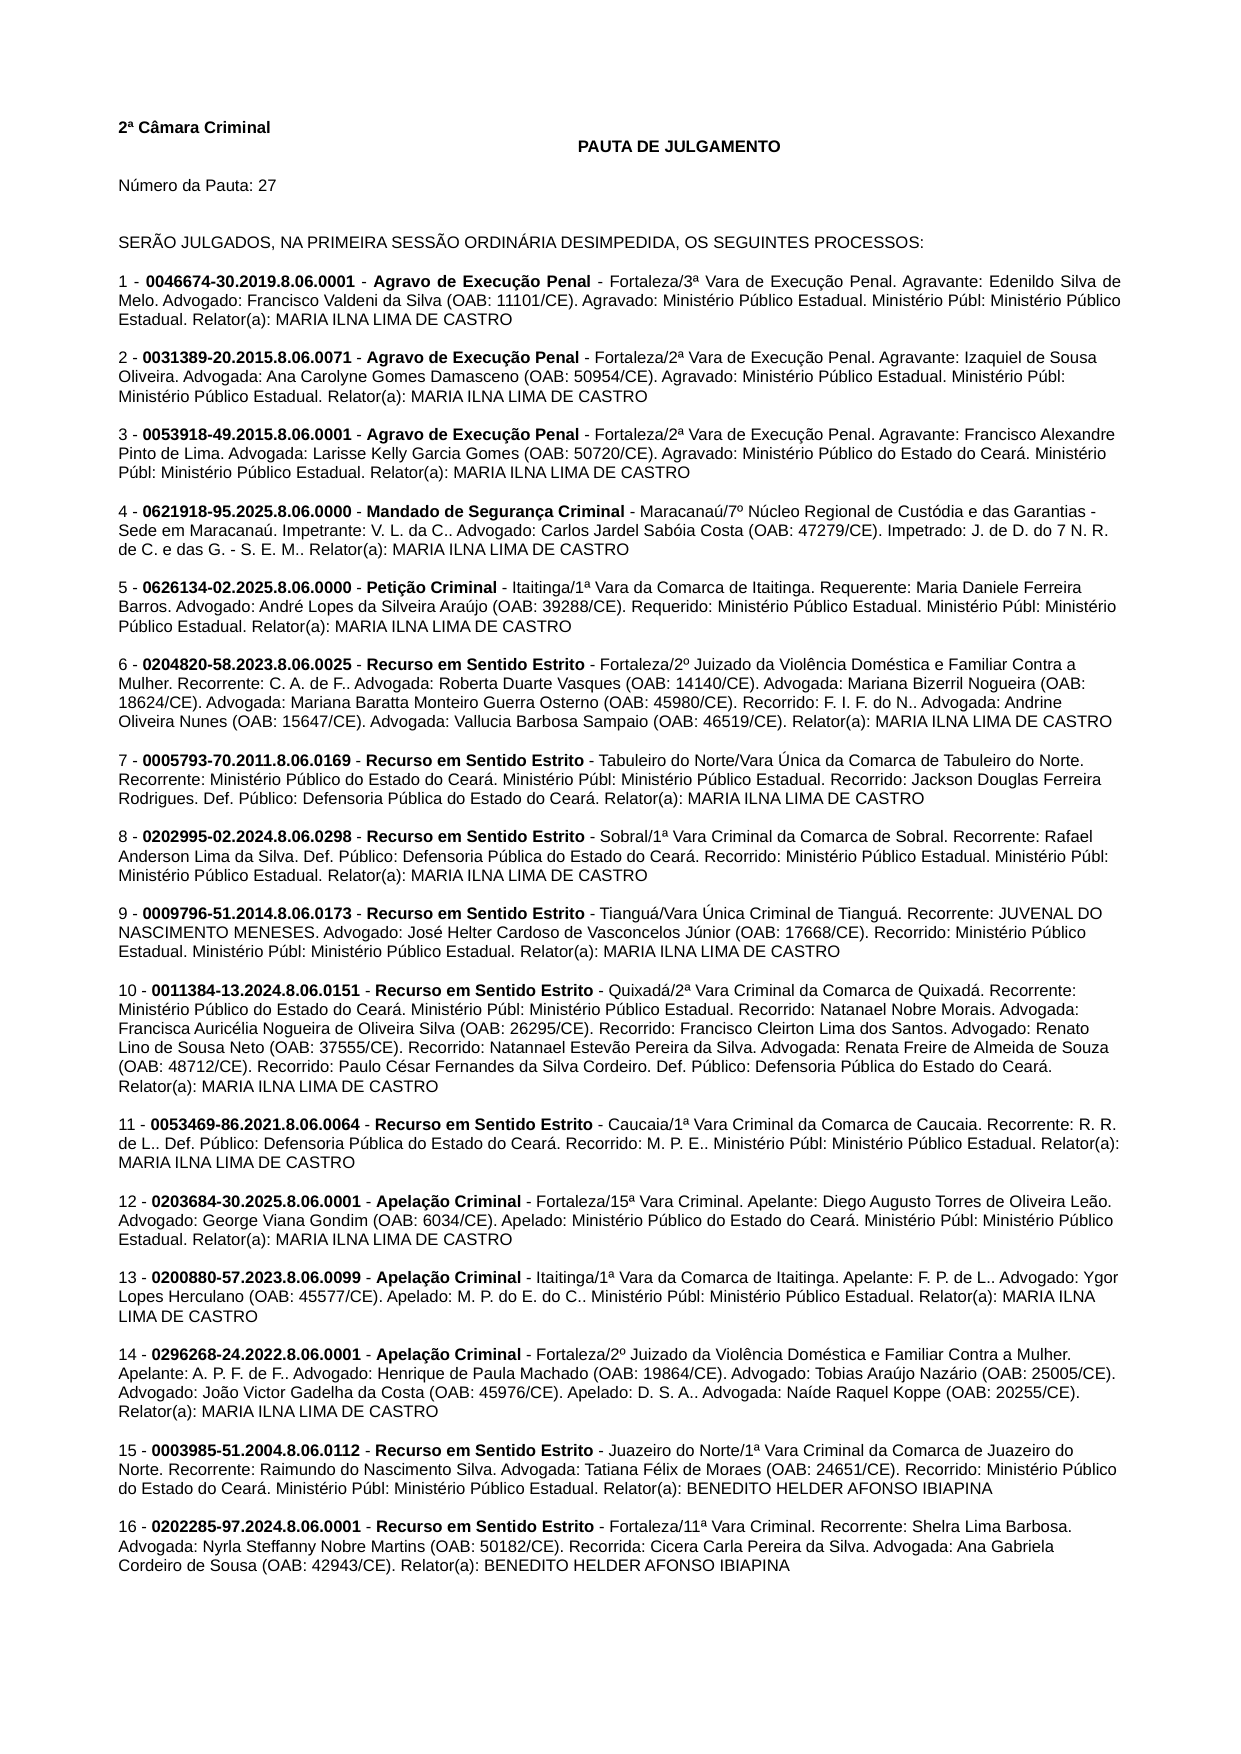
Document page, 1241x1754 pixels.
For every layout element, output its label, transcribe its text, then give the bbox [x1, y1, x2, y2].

text 13 - 0200880-57.2023.8.06.0099 - Apelação Criminal - Itaitinga/1ª Vara da Comarca de Itaitinga. Apelante: F. P. de L.. Advogado: Ygor Lopes Herculano (OAB: 45577/CE). Apelado: M. P. do E. do C.. Ministério Públ: Ministério Público Estadual. Relator(a): MARIA ILNA LIMA DE CASTRO [118, 1268, 1122, 1326]
text 16 - 0202285-97.2024.8.06.0001 - Recurso em Sentido Estrito - Fortaleza/11ª Vara Criminal. Recorrente: Shelra Lima Barbosa. Advogada: Nyrla Steffanny Nobre Martins (OAB: 50182/CE). Recorrida: Cicera Carla Pereira da Silva. Advogada: Ana Gabriela Cordeiro de Sousa (OAB: 42943/CE). Relator(a): BENEDITO HELDER AFONSO IBIAPINA [118, 1517, 1122, 1575]
text PAUTA DE JULGAMENTO [118, 137, 1122, 156]
text 2ª Câmara Criminal [118, 118, 1122, 137]
text SERÃO JULGADOS, NA PRIMEIRA SESSÃO ORDINÁRIA DESIMPEDIDA, OS SEGUINTES PROCESSOS: [118, 233, 1122, 252]
text 9 - 0009796-51.2014.8.06.0173 - Recurso em Sentido Estrito - Tianguá/Vara Única Criminal de Tianguá. Recorrente: JUVENAL DO NASCIMENTO MENESES. Advogado: José Helter Cardoso de Vasconcelos Júnior (OAB: 17668/CE). Recorrido: Ministério Público Estadual. Ministério Públ: Ministério Público Estadual. Relator(a): MARIA ILNA LIMA DE CASTRO [118, 904, 1122, 961]
text 12 - 0203684-30.2025.8.06.0001 - Apelação Criminal - Fortaleza/15ª Vara Criminal. Apelante: Diego Augusto Torres de Oliveira Leão. Advogado: George Viana Gondim (OAB: 6034/CE). Apelado: Ministério Público do Estado do Ceará. Ministério Públ: Ministério Público Estadual. Relator(a): MARIA ILNA LIMA DE CASTRO [118, 1191, 1122, 1249]
text 2 - 0031389-20.2015.8.06.0071 - Agravo de Execução Penal - Fortaleza/2ª Vara de Execução Penal. Agravante: Izaquiel de Sousa Oliveira. Advogada: Ana Carolyne Gomes Damasceno (OAB: 50954/CE). Agravado: Ministério Público Estadual. Ministério Públ: Ministério Público Estadual. Relator(a): MARIA ILNA LIMA DE CASTRO [118, 348, 1122, 406]
text Número da Pauta: 27 [118, 176, 1122, 195]
text 7 - 0005793-70.2011.8.06.0169 - Recurso em Sentido Estrito - Tabuleiro do Norte/Vara Única da Comarca de Tabuleiro do Norte. Recorrente: Ministério Público do Estado do Ceará. Ministério Públ: Ministério Público Estadual. Recorrido: Jackson Douglas Ferreira Rodrigues. Def. Público: Defensoria Pública do Estado do Ceará. Relator(a): MARIA ILNA LIMA DE CASTRO [118, 751, 1122, 808]
text 14 - 0296268-24.2022.8.06.0001 - Apelação Criminal - Fortaleza/2º Juizado da Violência Doméstica e Familiar Contra a Mulher. Apelante: A. P. F. de F.. Advogado: Henrique de Paula Machado (OAB: 19864/CE). Advogado: Tobias Araújo Nazário (OAB: 25005/CE). Advogado: João Victor Gadelha da Costa (OAB: 45976/CE). Apelado: D. S. A.. Advogada: Naíde Raquel Koppe (OAB: 20255/CE). Relator(a): MARIA ILNA LIMA DE CASTRO [118, 1345, 1122, 1421]
text 3 - 0053918-49.2015.8.06.0001 - Agravo de Execução Penal - Fortaleza/2ª Vara de Execução Penal. Agravante: Francisco Alexandre Pinto de Lima. Advogada: Larisse Kelly Garcia Gomes (OAB: 50720/CE). Agravado: Ministério Público do Estado do Ceará. Ministério Públ: Ministério Público Estadual. Relator(a): MARIA ILNA LIMA DE CASTRO [118, 425, 1122, 482]
text 11 - 0053469-86.2021.8.06.0064 - Recurso em Sentido Estrito - Caucaia/1ª Vara Criminal da Comarca de Caucaia. Recorrente: R. R. de L.. Def. Público: Defensoria Pública do Estado do Ceará. Recorrido: M. P. E.. Ministério Públ: Ministério Público Estadual. Relator(a): MARIA ILNA LIMA DE CASTRO [118, 1115, 1122, 1172]
text 4 - 0621918-95.2025.8.06.0000 - Mandado de Segurança Criminal - Maracanaú/7º Núcleo Regional de Custódia e das Garantias - Sede em Maracanaú. Impetrante: V. L. da C.. Advogado: Carlos Jardel Sabóia Costa (OAB: 47279/CE). Impetrado: J. de D. do 7 N. R. de C. e das G. - S. E. M.. Relator(a): MARIA ILNA LIMA DE CASTRO [118, 501, 1122, 559]
text 10 - 0011384-13.2024.8.06.0151 - Recurso em Sentido Estrito - Quixadá/2ª Vara Criminal da Comarca de Quixadá. Recorrente: Ministério Público do Estado do Ceará. Ministério Públ: Ministério Público Estadual. Recorrido: Natanael Nobre Morais. Advogada: Francisca Auricélia Nogueira de Oliveira Silva (OAB: 26295/CE). Recorrido: Francisco Cleirton Lima dos Santos. Advogado: Renato Lino de Sousa Neto (OAB: 37555/CE). Recorrido: Natannael Estevão Pereira da Silva. Advogada: Renata Freire de Almeida de Souza (OAB: 48712/CE). Recorrido: Paulo César Fernandes da Silva Cordeiro. Def. Público: Defensoria Pública do Estado do Ceará. Relator(a): MARIA ILNA LIMA DE CASTRO [118, 981, 1122, 1096]
text 5 - 0626134-02.2025.8.06.0000 - Petição Criminal - Itaitinga/1ª Vara da Comarca de Itaitinga. Requerente: Maria Daniele Ferreira Barros. Advogado: André Lopes da Silveira Araújo (OAB: 39288/CE). Requerido: Ministério Público Estadual. Ministério Públ: Ministério Público Estadual. Relator(a): MARIA ILNA LIMA DE CASTRO [118, 578, 1122, 636]
text 8 - 0202995-02.2024.8.06.0298 - Recurso em Sentido Estrito - Sobral/1ª Vara Criminal da Comarca de Sobral. Recorrente: Rafael Anderson Lima da Silva. Def. Público: Defensoria Pública do Estado do Ceará. Recorrido: Ministério Público Estadual. Ministério Públ: Ministério Público Estadual. Relator(a): MARIA ILNA LIMA DE CASTRO [118, 827, 1122, 885]
text 1 - 0046674-30.2019.8.06.0001 - Agravo de Execução Penal - Fortaleza/3ª Vara de Execução Penal. Agravante: Edenildo Silva de Melo. Advogado: Francisco Valdeni da Silva (OAB: 11101/CE). Agravado: Ministério Público Estadual. Ministério Públ: Ministério Público Estadual. Relator(a): MARIA ILNA LIMA DE CASTRO [118, 271, 1122, 329]
text 6 - 0204820-58.2023.8.06.0025 - Recurso em Sentido Estrito - Fortaleza/2º Juizado da Violência Doméstica e Familiar Contra a Mulher. Recorrente: C. A. de F.. Advogada: Roberta Duarte Vasques (OAB: 14140/CE). Advogada: Mariana Bizerril Nogueira (OAB: 18624/CE). Advogada: Mariana Baratta Monteiro Guerra Osterno (OAB: 45980/CE). Recorrido: F. I. F. do N.. Advogada: Andrine Oliveira Nunes (OAB: 15647/CE). Advogada: Vallucia Barbosa Sampaio (OAB: 46519/CE). Relator(a): MARIA ILNA LIMA DE CASTRO [118, 655, 1122, 731]
text 15 - 0003985-51.2004.8.06.0112 - Recurso em Sentido Estrito - Juazeiro do Norte/1ª Vara Criminal da Comarca de Juazeiro do Norte. Recorrente: Raimundo do Nascimento Silva. Advogada: Tatiana Félix de Moraes (OAB: 24651/CE). Recorrido: Ministério Público do Estado do Ceará. Ministério Públ: Ministério Público Estadual. Relator(a): BENEDITO HELDER AFONSO IBIAPINA [118, 1441, 1122, 1498]
